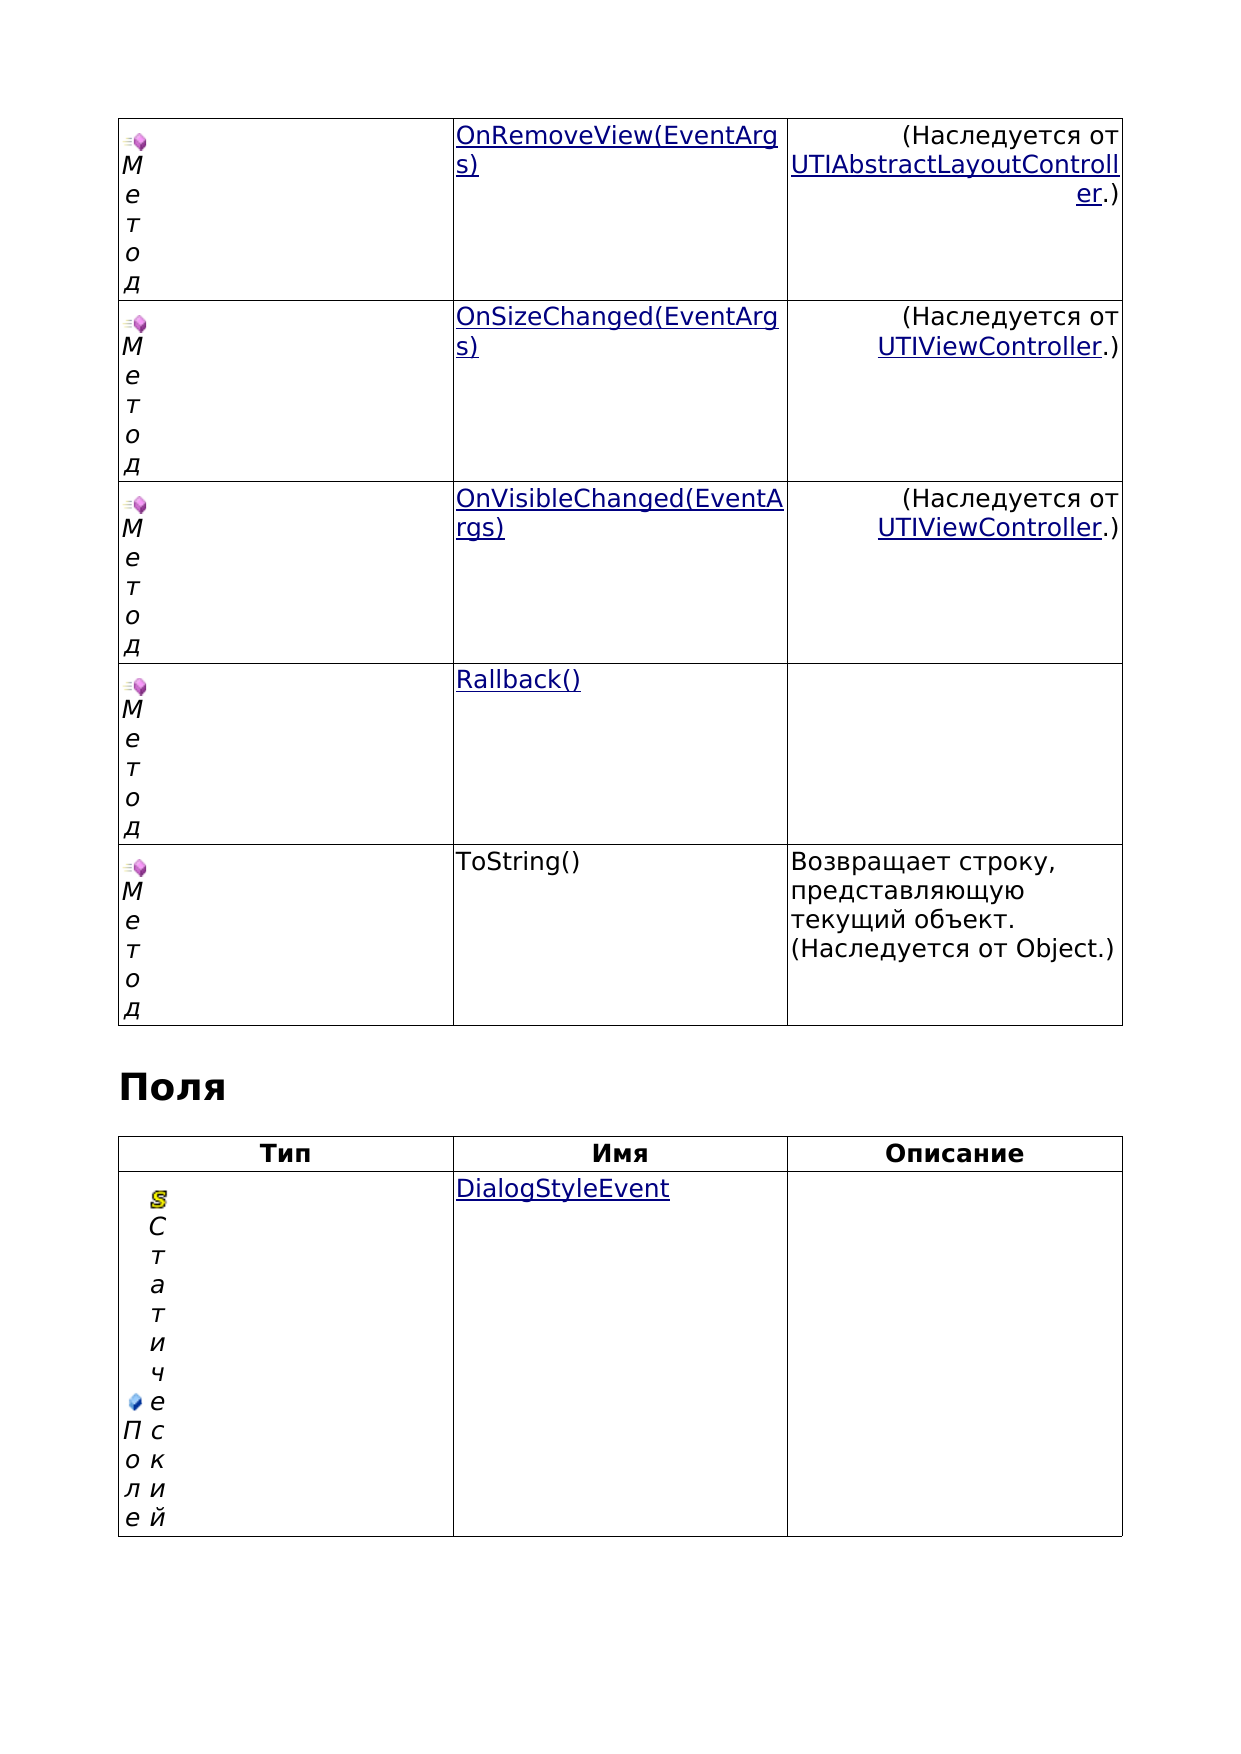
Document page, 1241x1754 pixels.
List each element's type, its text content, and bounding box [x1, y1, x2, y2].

table_header Тип [119, 1137, 453, 1171]
picture [121, 133, 147, 151]
picture [121, 315, 147, 333]
table_cell OnSizeChanged(EventArgs) [454, 301, 787, 481]
table_cell OnRemoveView(EventArgs) [454, 119, 787, 299]
table_cell (Наследуется от UTIViewController.) [788, 482, 1122, 662]
table_cell [119, 301, 453, 481]
table_header Описание [788, 1137, 1122, 1171]
table_cell Rallback() [454, 664, 787, 844]
table_header Имя [454, 1137, 787, 1171]
table_cell [119, 1172, 453, 1536]
table_cell OnVisibleChanged(EventArgs) [454, 482, 787, 662]
table_cell [119, 845, 453, 1025]
table_cell (Наследуется от UTIViewController.) [788, 301, 1122, 481]
table_cell [788, 1172, 1122, 1536]
picture [121, 678, 147, 696]
table_cell [119, 482, 453, 662]
table_cell [119, 664, 453, 844]
subtitle Поля [118, 1065, 1122, 1109]
table_cell ToString() [454, 845, 787, 1025]
table_cell [788, 664, 1122, 844]
table_cell DialogStyleEvent [454, 1172, 787, 1536]
table_cell [119, 119, 453, 299]
picture [146, 1186, 172, 1212]
picture [121, 859, 147, 877]
table_cell (Наследуется от UTIAbstractLayoutController.) [788, 119, 1122, 299]
picture [121, 496, 147, 514]
picture [121, 1391, 146, 1416]
table_cell Возвращает строку, представляющую текущий объект. (Наследуется от Object.) [788, 845, 1122, 1025]
